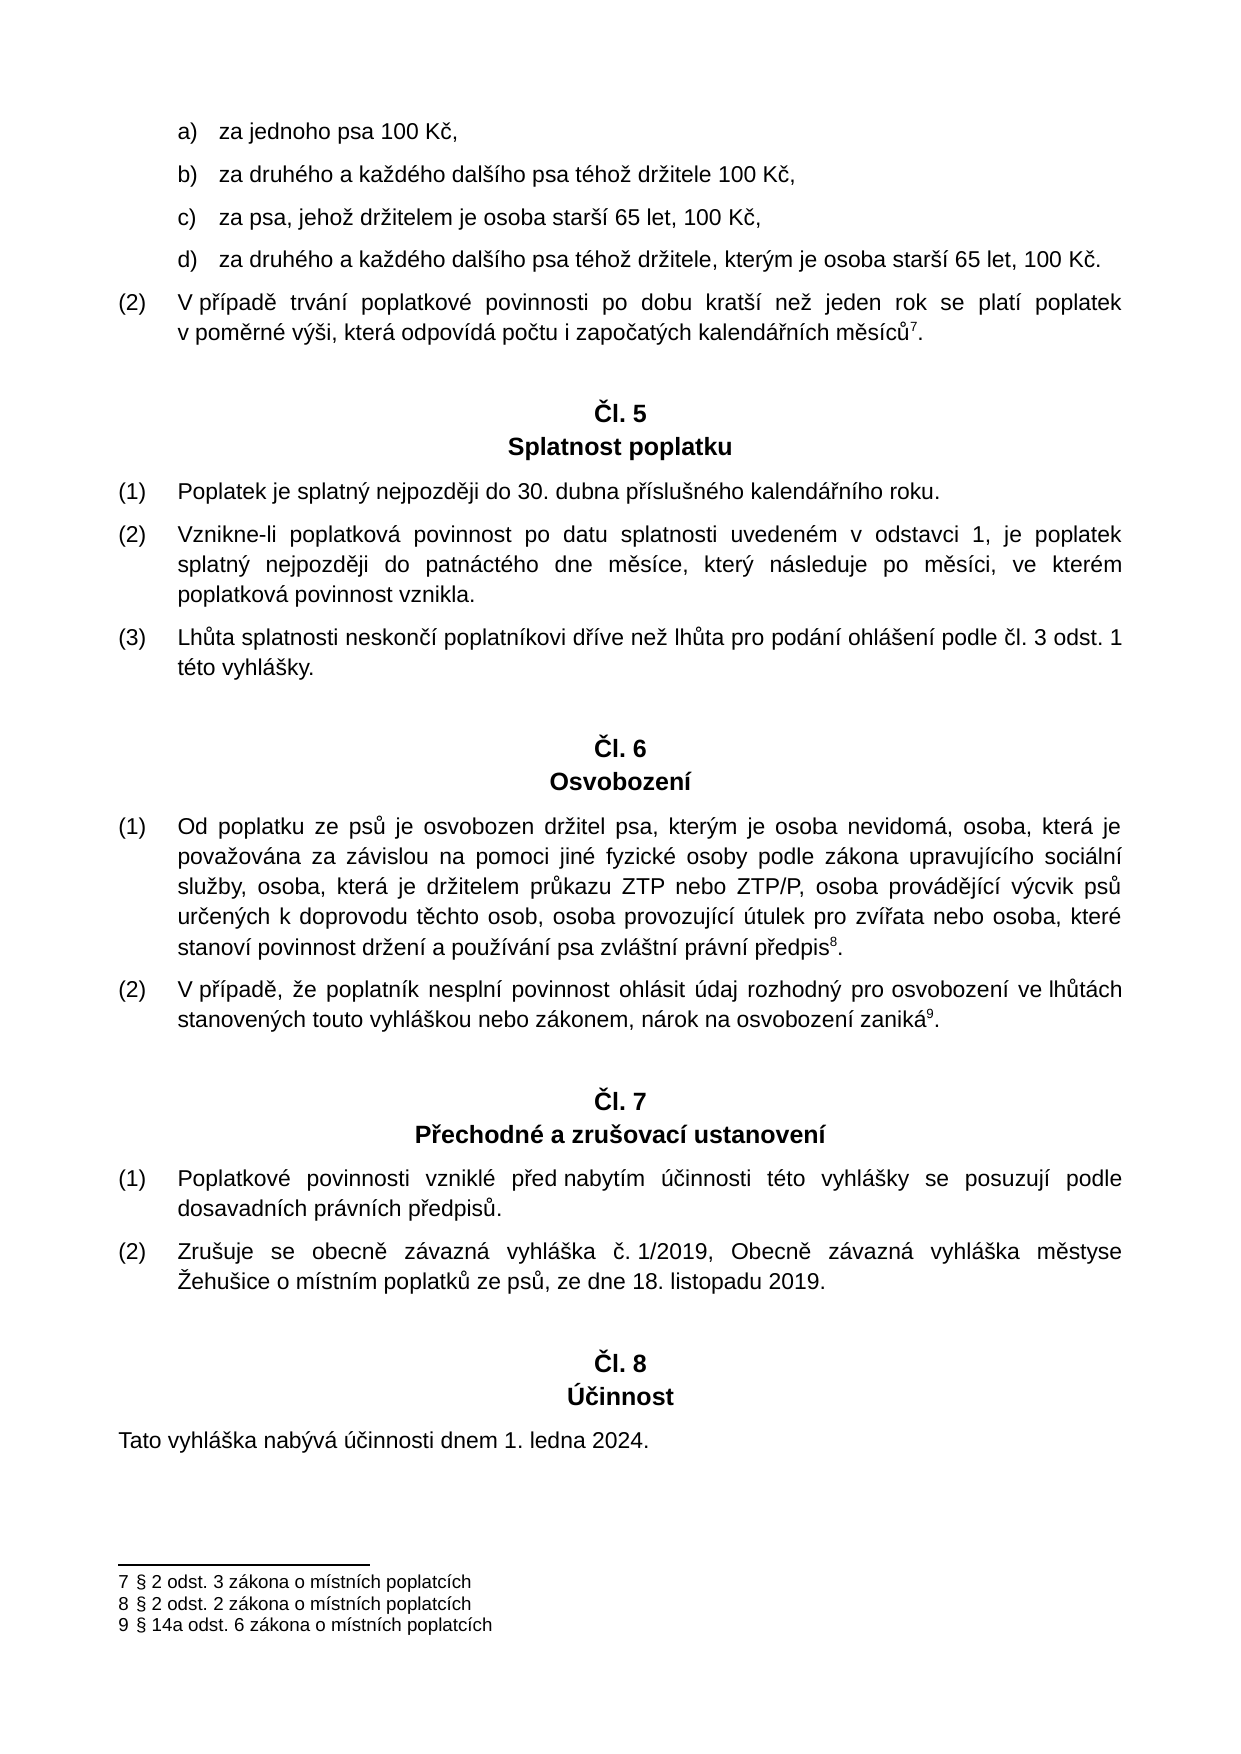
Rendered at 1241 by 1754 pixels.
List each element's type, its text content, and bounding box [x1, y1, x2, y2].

list § 14a odst. 6 zákona o místních poplatcích [118, 1614, 1122, 1635]
list § 2 odst. 3 zákona o místních poplatcích [118, 1571, 1122, 1592]
list za psa, jehož držitelem je osoba starší 65 let, 100 Kč, [177, 203, 1122, 230]
list Lhůta splatnosti neskončí poplatníkovi dříve než lhůta pro podání ohlášení podle čl. 3 odst. 1 této vyhlášky. [118, 624, 1122, 680]
list za jednoho psa 100 Kč, [177, 118, 1122, 144]
list Od poplatku ze psů je osvobozen držitel psa, kterým je osoba nevidomá, osoba, která je považována za závislou na pomoci jiné fyzické osoby podle zákona upravujícího sociální služby, osoba, která je držitelem průkazu ZTP nebo ZTP/P, osoba provádějící výcvik psů určených k doprovodu těchto osob, osoba provozující útulek pro zvířata nebo osoba, které stanoví povinnost držení a používání psa zvláštní právní předpis. [118, 813, 1122, 960]
list Vznikne-li poplatková povinnost po datu splatnosti uvedeném v odstavci 1, je poplatek splatný nejpozději do patnáctého dne měsíce, který následuje po měsíci, ve kterém poplatková povinnost vznikla. [118, 521, 1122, 607]
subtitle Čl. 7 Přechodné a zrušovací ustanovení [118, 1087, 1122, 1148]
subtitle Čl. 5 Splatnost poplatku [118, 399, 1122, 461]
list za druhého a každého dalšího psa téhož držitele, kterým je osoba starší 65 let, 100 Kč. [177, 246, 1122, 273]
list V případě, že poplatník nesplní povinnost ohlásit údaj rozhodný pro osvobození ve lhůtách stanovených touto vyhláškou nebo zákonem, nárok na osvobození zaniká. [118, 976, 1122, 1033]
subtitle Čl. 6 Osvobození [118, 734, 1122, 796]
list Zrušuje se obecně závazná vyhláška č. 1/2019, Obecně závazná vyhláška městyse Žehušice o místním poplatků ze psů, ze dne 18. listopadu 2019. [118, 1238, 1122, 1295]
list § 2 odst. 2 zákona o místních poplatcích [118, 1592, 1122, 1614]
subtitle Čl. 8 Účinnost [118, 1348, 1122, 1410]
list Poplatkové povinnosti vzniklé před nabytím účinnosti této vyhlášky se posuzují podle dosavadních právních předpisů. [118, 1165, 1122, 1222]
list V případě trvání poplatkové povinnosti po dobu kratší než jeden rok se platí poplatek v poměrné výši, která odpovídá počtu i započatých kalendářních měsíců. [118, 289, 1122, 346]
list za druhého a každého dalšího psa téhož držitele 100 Kč, [177, 161, 1122, 187]
list Poplatek je splatný nejpozději do 30. dubna příslušného kalendářního roku. [118, 478, 1122, 504]
text Tato vyhláška nabývá účinnosti dnem 1. ledna 2024. [118, 1427, 1122, 1453]
